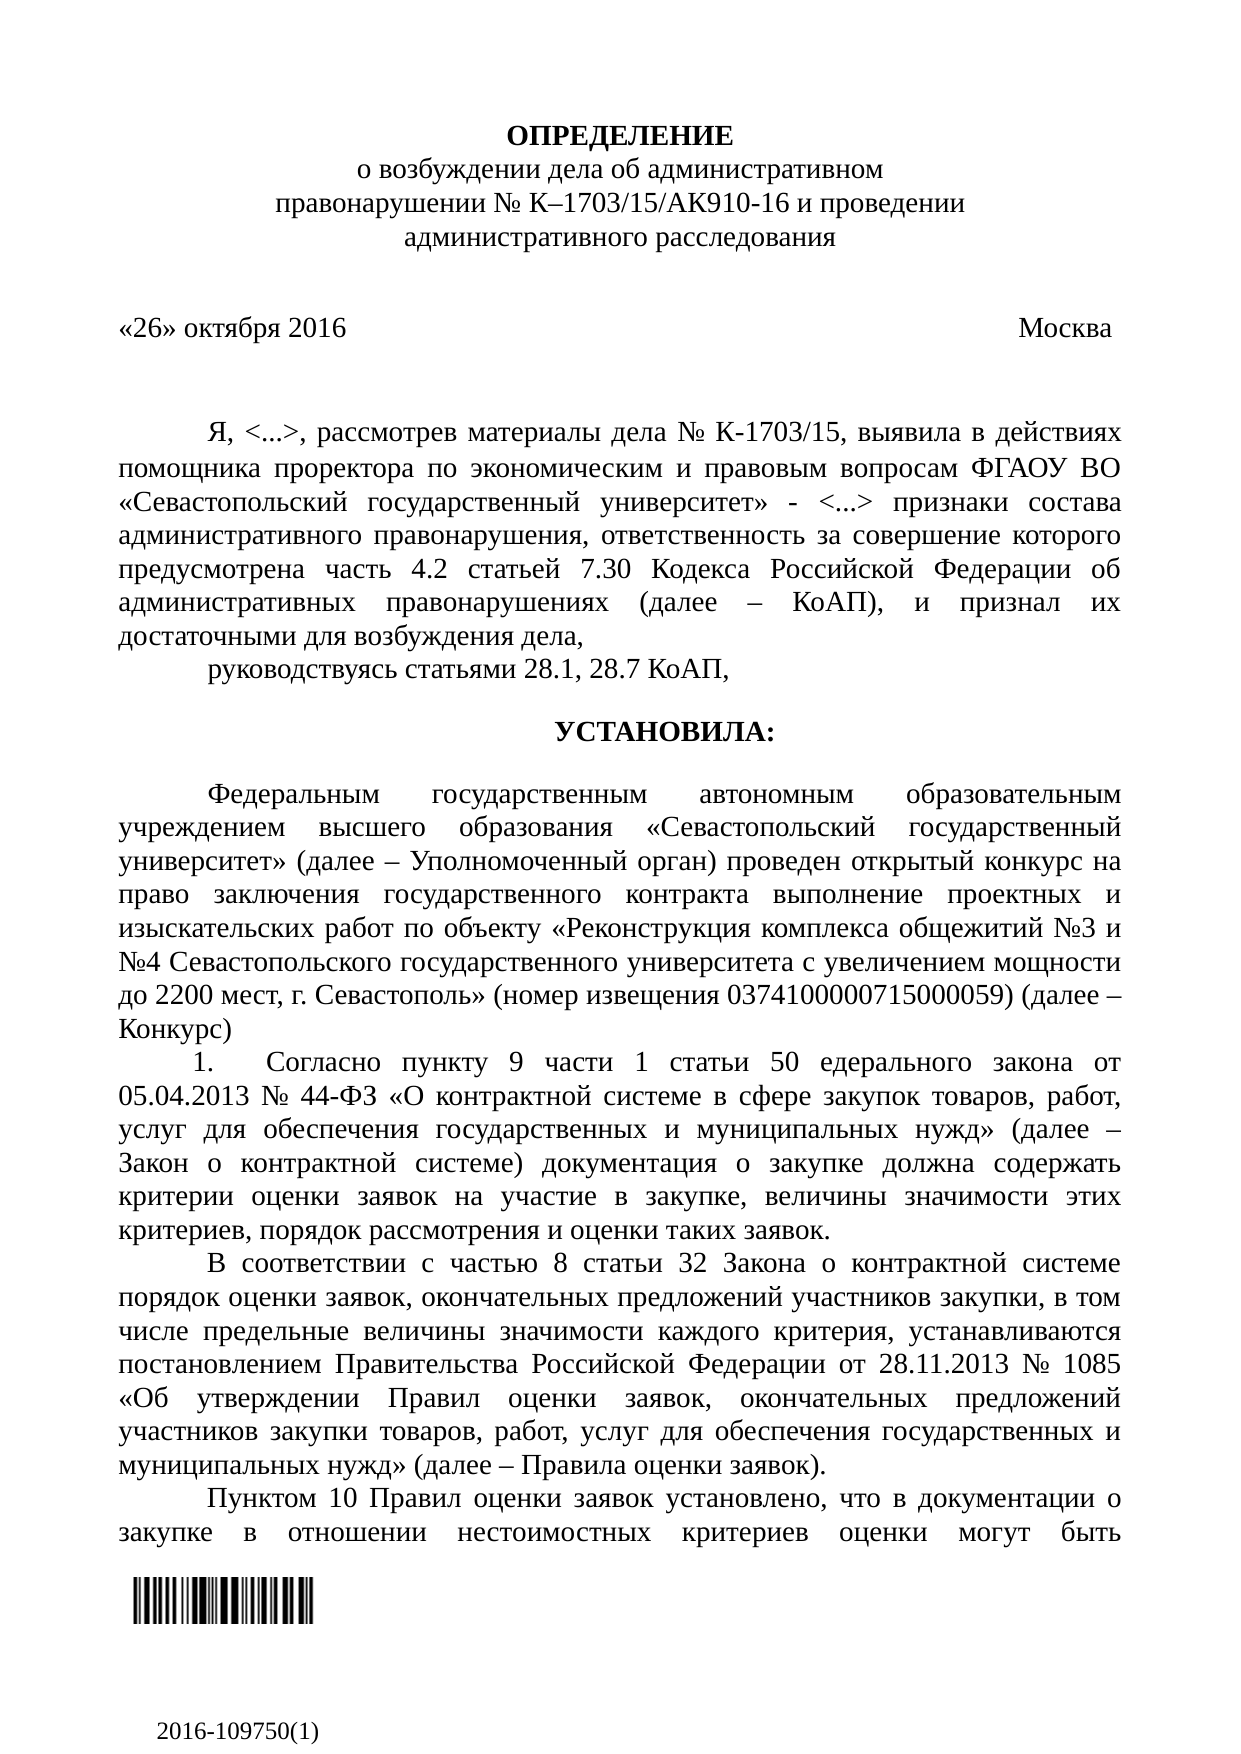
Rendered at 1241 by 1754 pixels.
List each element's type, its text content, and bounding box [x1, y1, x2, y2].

text 1. Согласно пункту 9 части 1 статьи 50 едерального закона от 05.04.2013 № 44-ФЗ «О контрактной системе в сфере закупок товаров, работ, услуг для обеспечения государственных и муниципальных нужд» (далее – Закон о контрактной системе) документация о закупке должна содержать критерии оценки заявок на участие в закупке, величины значимости этих критериев, порядок рассмотрения и оценки таких заявок. [118, 1044, 1122, 1246]
text УСТАНОВИЛА: [118, 714, 1122, 747]
text административного расследования [118, 219, 1122, 252]
text Пунктом 10 Правил оценки заявок установлено, что в документации о закупке в отношении нестоимостных критериев оценки могут быть [118, 1480, 1122, 1547]
text Федеральным государственным автономным образовательным учреждением высшего образования «Севастопольский государственный университет» (далее – Уполномоченный орган) проведен открытый конкурс на право заключения государственного контракта выполнение проектных и изыскательских работ по объекту «Реконструкция комплекса общежитий №3 и №4 Севастопольского государственного университета с увеличением мощности до 2200 мест, г. Севастополь» (номер извещения 0374100000715000059) (далее – Конкурс) [118, 776, 1122, 1044]
text «26» октября 2016 Москва [118, 310, 1122, 343]
picture [118, 1577, 331, 1624]
text руководствуясь статьями 28.1, 28.7 КоАП, [118, 651, 1122, 685]
text о возбуждении дела об административном [118, 152, 1122, 185]
text ОПРЕДЕЛЕНИЕ [118, 118, 1122, 152]
text правонарушении № К–1703/15/АК910-16 и проведении [118, 185, 1122, 219]
text В соответствии с частью 8 статьи 32 Закона о контрактной системе порядок оценки заявок, окончательных предложений участников закупки, в том числе предельные величины значимости каждого критерия, устанавливаются постановлением Правительства Российской Федерации от 28.11.2013 № 1085 «Об утверждении Правил оценки заявок, окончательных предложений участников закупки товаров, работ, услуг для обеспечения государственных и муниципальных нужд» (далее – Правила оценки заявок). [118, 1246, 1122, 1480]
text Я, <...>, рассмотрев материалы дела № К-1703/15, выявила в действиях помощника проректора по экономическим и правовым вопросам ФГАОУ ВО «Севастопольский государственный университет» - <...> признаки состава административного правонарушения, ответственность за совершение которого предусмотрена часть 4.2 статьей 7.30 Кодекса Российской Федерации об административных правонарушениях (далее – КоАП), и признал их достаточными для возбуждения дела, [118, 410, 1122, 651]
